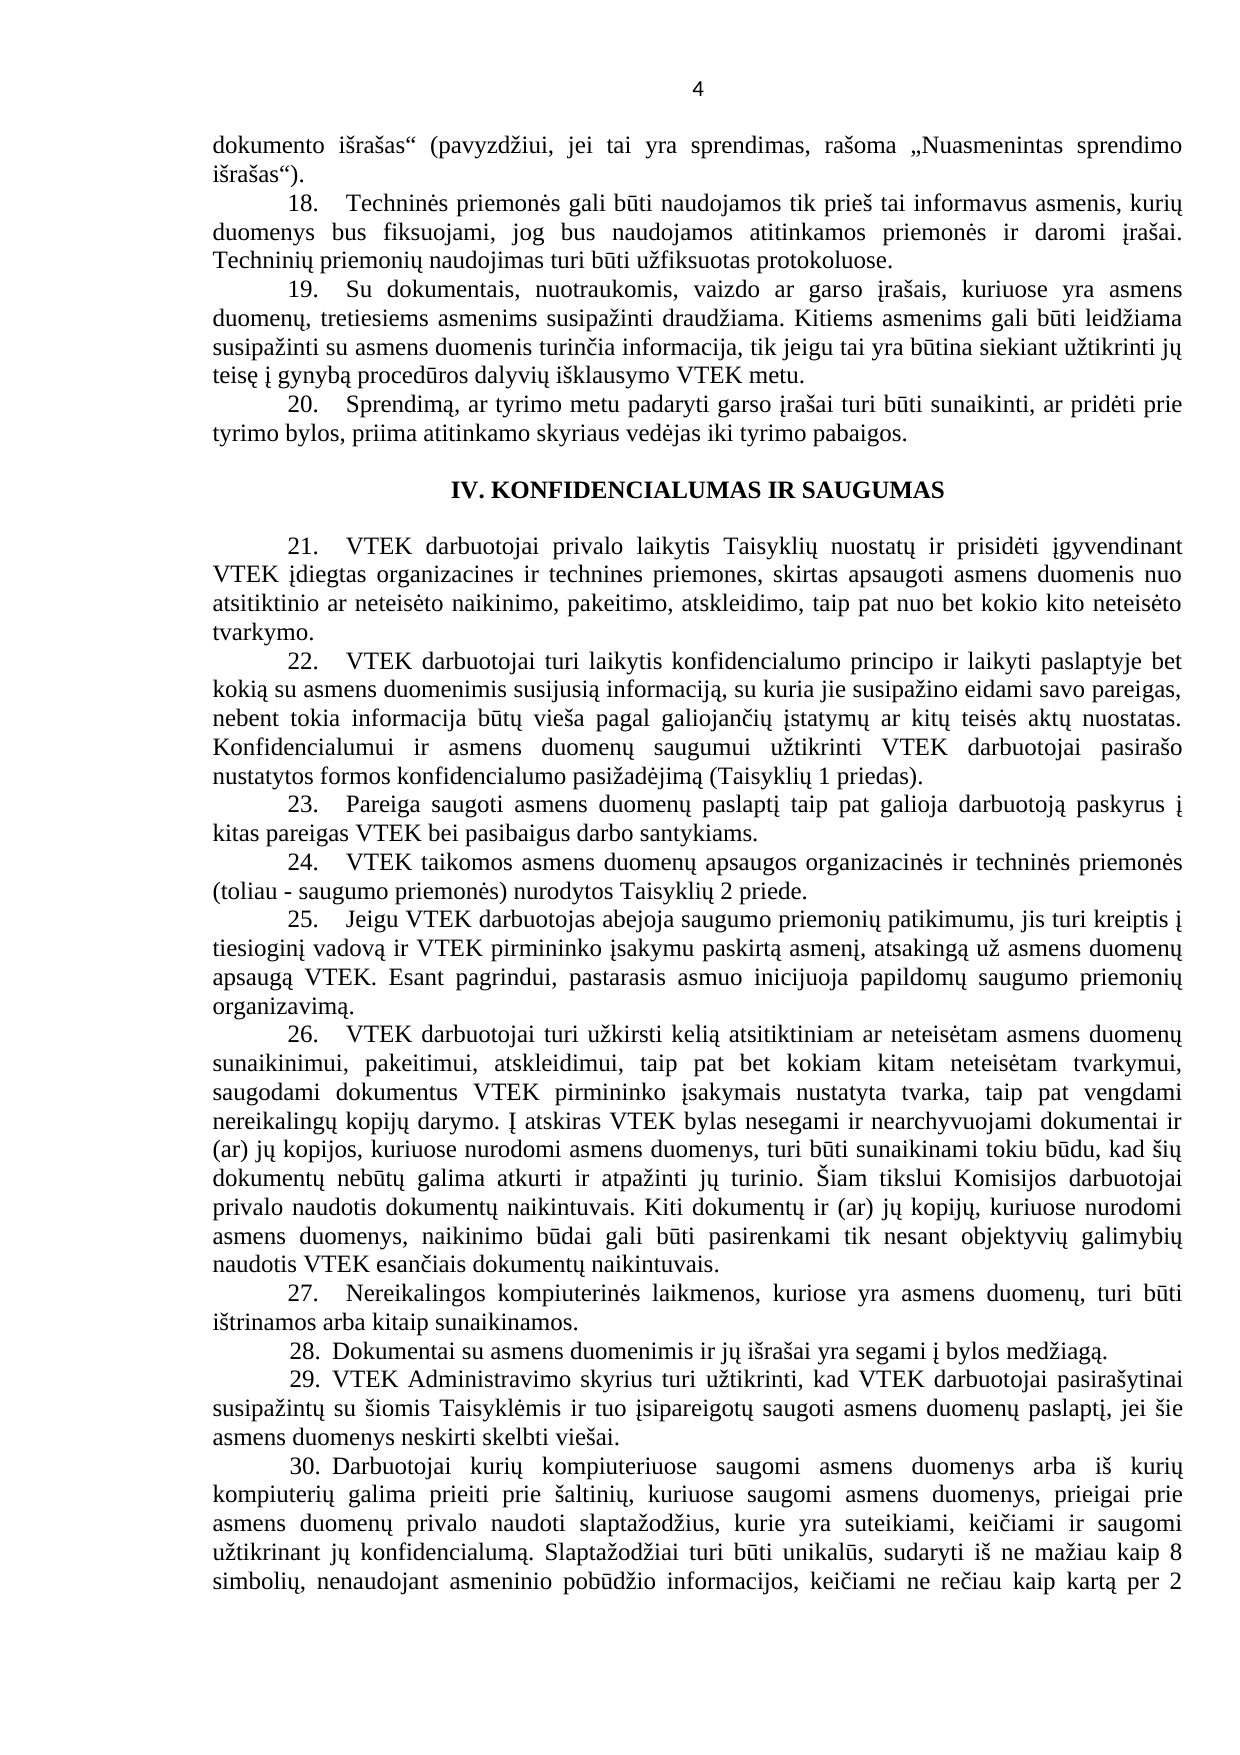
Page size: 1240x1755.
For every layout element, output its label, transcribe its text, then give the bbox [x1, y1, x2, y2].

text 22. VTEK darbuotojai turi laikytis konfidencialumo principo ir laikyti paslaptyje bet kokią su asmens duomenimis susijusią informaciją, su kuria jie susipažino eidami savo pareigas, nebent tokia informacija būtų vieša pagal galiojančių įstatymų ar kitų teisės aktų nuostatas. Konfidencialumui ir asmens duomenų saugumui užtikrinti VTEK darbuotojai pasirašo nustatytos formos konfidencialumo pasižadėjimą (Taisyklių 1 priedas). [212, 646, 1183, 789]
text 18. Techninės priemonės gali būti naudojamos tik prieš tai informavus asmenis, kurių duomenys bus fiksuojami, jog bus naudojamos atitinkamos priemonės ir daromi įrašai. Techninių priemonių naudojimas turi būti užfiksuotas protokoluose. [212, 188, 1183, 274]
text 21. VTEK darbuotojai privalo laikytis Taisyklių nuostatų ir prisidėti įgyvendinant VTEK įdiegtas organizacines ir technines priemones, skirtas apsaugoti asmens duomenis nuo atsitiktinio ar neteisėto naikinimo, pakeitimo, atskleidimo, taip pat nuo bet kokio kito neteisėto tvarkymo. [212, 531, 1183, 646]
text dokumento išrašas“ (pavyzdžiui, jei tai yra sprendimas, rašoma „Nuasmenintas sprendimo išrašas“). [212, 131, 1183, 188]
text 25. Jeigu VTEK darbuotojas abejoja saugumo priemonių patikimumu, jis turi kreiptis į tiesioginį vadovą ir VTEK pirmininko įsakymu paskirtą asmenį, atsakingą už asmens duomenų apsaugą VTEK. Esant pagrindui, pastarasis asmuo inicijuoja papildomų saugumo priemonių organizavimą. [212, 904, 1183, 1019]
text 26. VTEK darbuotojai turi užkirsti kelią atsitiktiniam ar neteisėtam asmens duomenų sunaikinimui, pakeitimui, atskleidimui, taip pat bet kokiam kitam neteisėtam tvarkymui, saugodami dokumentus VTEK pirmininko įsakymais nustatyta tvarka, taip pat vengdami nereikalingų kopijų darymo. Į atskiras VTEK bylas nesegami ir nearchyvuojami dokumentai ir (ar) jų kopijos, kuriuose nurodomi asmens duomenys, turi būti sunaikinami tokiu būdu, kad šių dokumentų nebūtų galima atkurti ir atpažinti jų turinio. Šiam tikslui Komisijos darbuotojai privalo naudotis dokumentų naikintuvais. Kiti dokumentų ir (ar) jų kopijų, kuriuose nurodomi asmens duomenys, naikinimo būdai gali būti pasirenkami tik nesant objektyvių galimybių naudotis VTEK esančiais dokumentų naikintuvais. [212, 1019, 1183, 1278]
text 27. Nereikalingos kompiuterinės laikmenos, kuriose yra asmens duomenų, turi būti ištrinamos arba kitaip sunaikinamos. [212, 1278, 1183, 1336]
text 23. Pareiga saugoti asmens duomenų paslaptį taip pat galioja darbuotoją paskyrus į kitas pareigas VTEK bei pasibaigus darbo santykiams. [212, 789, 1183, 847]
text 19. Su dokumentais, nuotraukomis, vaizdo ar garso įrašais, kuriuose yra asmens duomenų, tretiesiems asmenims susipažinti draudžiama. Kitiems asmenims gali būti leidžiama susipažinti su asmens duomenis turinčia informacija, tik jeigu tai yra būtina siekiant užtikrinti jų teisę į gynybą procedūros dalyvių išklausymo VTEK metu. [212, 274, 1183, 389]
text 30. Darbuotojai kurių kompiuteriuose saugomi asmens duomenys arba iš kurių kompiuterių galima prieiti prie šaltinių, kuriuose saugomi asmens duomenys, prieigai prie asmens duomenų privalo naudoti slaptažodžius, kurie yra suteikiami, keičiami ir saugomi užtikrinant jų konfidencialumą. Slaptažodžiai turi būti unikalūs, sudaryti iš ne mažiau kaip 8 simbolių, nenaudojant asmeninio pobūdžio informacijos, keičiami ne rečiau kaip kartą per 2 [212, 1451, 1183, 1594]
text 20. Sprendimą, ar tyrimo metu padaryti garso įrašai turi būti sunaikinti, ar pridėti prie tyrimo bylos, priima atitinkamo skyriaus vedėjas iki tyrimo pabaigos. [212, 389, 1183, 447]
text 24. VTEK taikomos asmens duomenų apsaugos organizacinės ir techninės priemonės (toliau - saugumo priemonės) nurodytos Taisyklių 2 priede. [212, 847, 1183, 904]
text 29. VTEK Administravimo skyrius turi užtikrinti, kad VTEK darbuotojai pasirašytinai susipažintų su šiomis Taisyklėmis ir tuo įsipareigotų saugoti asmens duomenų paslaptį, jei šie asmens duomenys neskirti skelbti viešai. [212, 1364, 1183, 1451]
text 28. Dokumentai su asmens duomenimis ir jų išrašai yra segami į bylos medžiagą. [212, 1336, 1183, 1364]
text IV. KONFIDENCIALUMAS IR SAUGUMAS [212, 476, 1183, 504]
